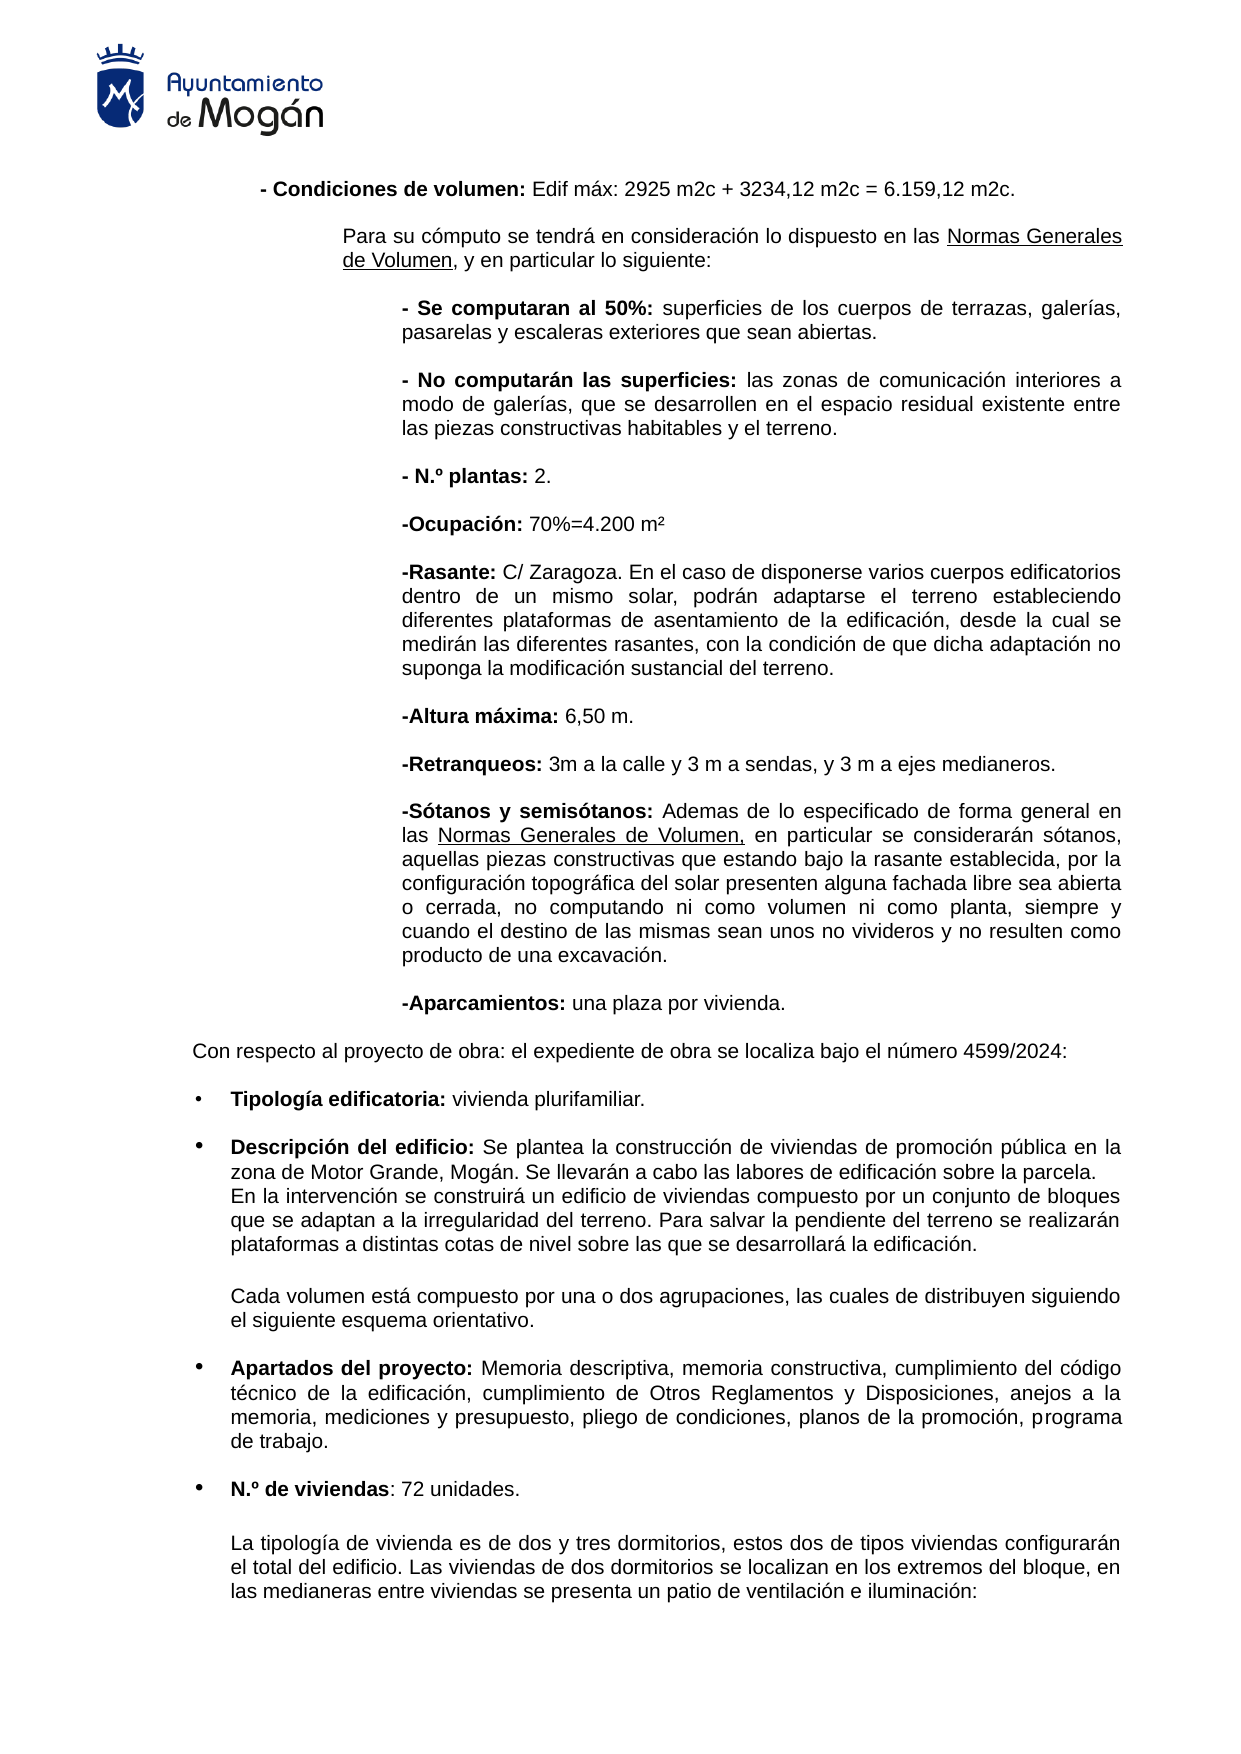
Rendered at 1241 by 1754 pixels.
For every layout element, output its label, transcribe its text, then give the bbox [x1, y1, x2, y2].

text - No computarán las superficies: las zonas de comunicación interiores a modo de galerías, que se desarrollen en el espacio residual existente entre las piezas constructivas habitables y el terreno. [402, 368, 1122, 440]
picture [82, 22, 340, 154]
list Descripción del edificio: Se plantea la construcción de viviendas de promoción pública en la zona de Motor Grande, Mogán. Se llevarán a cabo las labores de edificación sobre la parcela. [195, 1135, 1122, 1184]
text Con respecto al proyecto de obra: el expediente de obra se localiza bajo el número 4599/2024: [118, 1039, 1122, 1063]
text -Altura máxima: 6,50 m. [402, 703, 1122, 727]
text - Condiciones de volumen: Edif máx: 2925 m2c + 3234,12 m2c = 6.159,12 m2c. [260, 176, 1122, 200]
list En la intervención se construirá un edificio de viviendas compuesto por un conjunto de bloques que se adaptan a la irregularidad del terreno. Para salvar la pendiente del terreno se realizarán plataformas a distintas cotas de nivel sobre las que se desarrollará la edificación. [195, 1184, 1122, 1256]
text - N.º plantas: 2. [402, 464, 1122, 488]
text -Ocupación: 70%=4.200 m² [402, 512, 1122, 536]
text -Retranqueos: 3m a la calle y 3 m a sendas, y 3 m a ejes medianeros. [402, 751, 1122, 775]
text - Se computaran al 50%: superficies de los cuerpos de terrazas, galerías, pasarelas y escaleras exteriores que sean abiertas. [402, 296, 1122, 344]
list La tipología de vivienda es de dos y tres dormitorios, estos dos de tipos viviendas configurarán el total del edificio. Las viviendas de dos dormitorios se localizan en los extremos del bloque, en las medianeras entre viviendas se presenta un patio de ventilación e iluminación: [195, 1531, 1122, 1603]
text -Rasante: C/ Zaragoza. En el caso de disponerse varios cuerpos edificatorios dentro de un mismo solar, podrán adaptarse el terreno estableciendo diferentes plataformas de asentamiento de la edificación, desde la cual se medirán las diferentes rasantes, con la condición de que dicha adaptación no suponga la modificación sustancial del terreno. [402, 560, 1122, 679]
list N.º de viviendas: 72 unidades. [195, 1477, 1122, 1502]
text -Sótanos y semisótanos: Ademas de lo especificado de forma general en las Normas Generales de Volumen, en particular se considerarán sótanos, aquellas piezas constructivas que estando bajo la rasante establecida, por la configuración topográfica del solar presenten alguna fachada libre sea abierta o cerrada, no computando ni como volumen ni como planta, siempre y cuando el destino de las mismas sean unos no vivideros y no resulten como producto de una excavación. [402, 799, 1122, 967]
list Tipología edificatoria: vivienda plurifamiliar. [195, 1087, 1122, 1111]
text Para su cómputo se tendrá en consideración lo dispuesto en las Normas Generales de Volumen, y en particular lo siguiente: [342, 224, 1122, 272]
list Apartados del proyecto: Memoria descriptiva, memoria constructiva, cumplimiento del código técnico de la edificación, cumplimiento de Otros Reglamentos y Disposiciones, anejos a la memoria, mediciones y presupuesto, pliego de condiciones, planos de la promoción, programa de trabajo. [195, 1356, 1122, 1453]
list Cada volumen está compuesto por una o dos agrupaciones, las cuales de distribuyen siguiendo el siguiente esquema orientativo. [195, 1284, 1122, 1332]
text -Aparcamientos: una plaza por vivienda. [402, 991, 1122, 1015]
